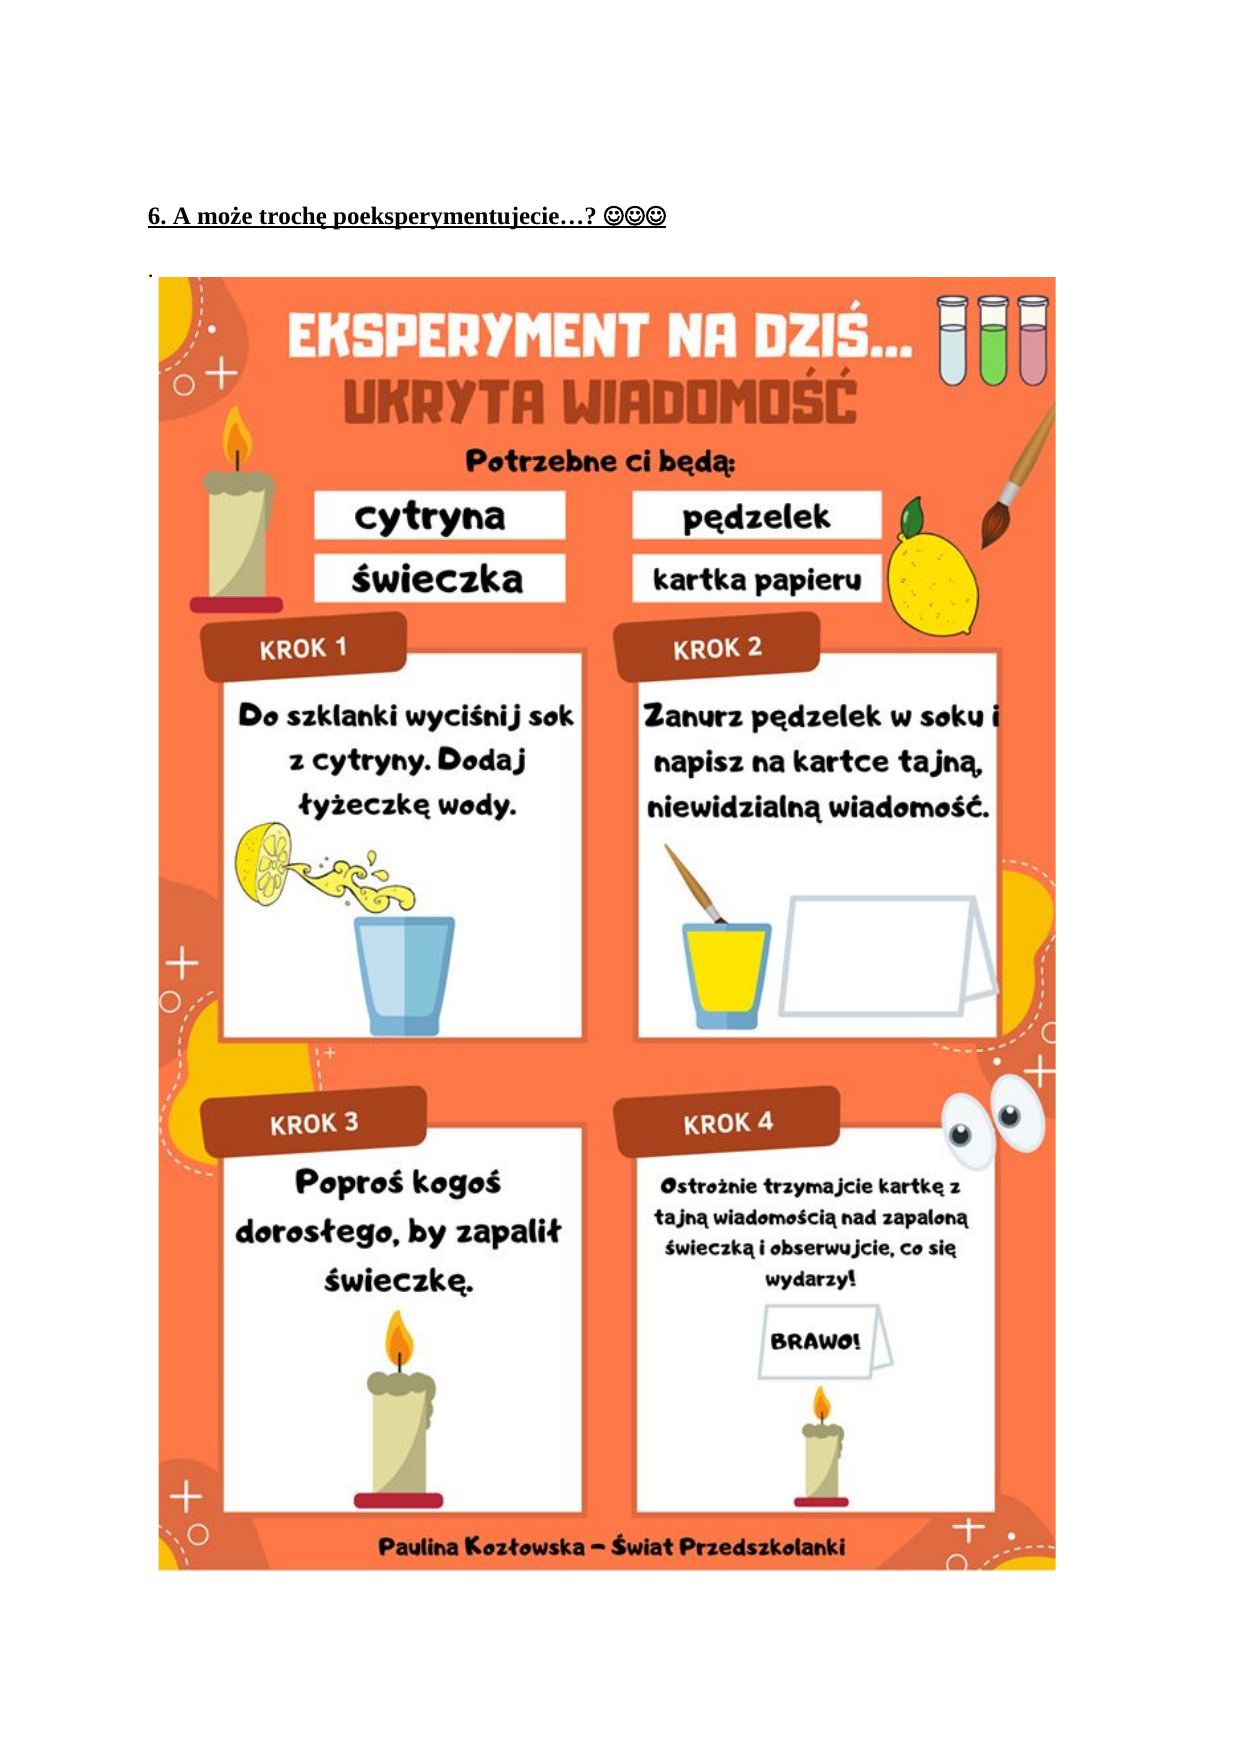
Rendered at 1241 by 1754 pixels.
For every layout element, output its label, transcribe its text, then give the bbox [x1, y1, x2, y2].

text 6. A może trochę poeksperymentujecie…?  [148, 201, 1093, 230]
text . [148, 255, 1093, 1570]
